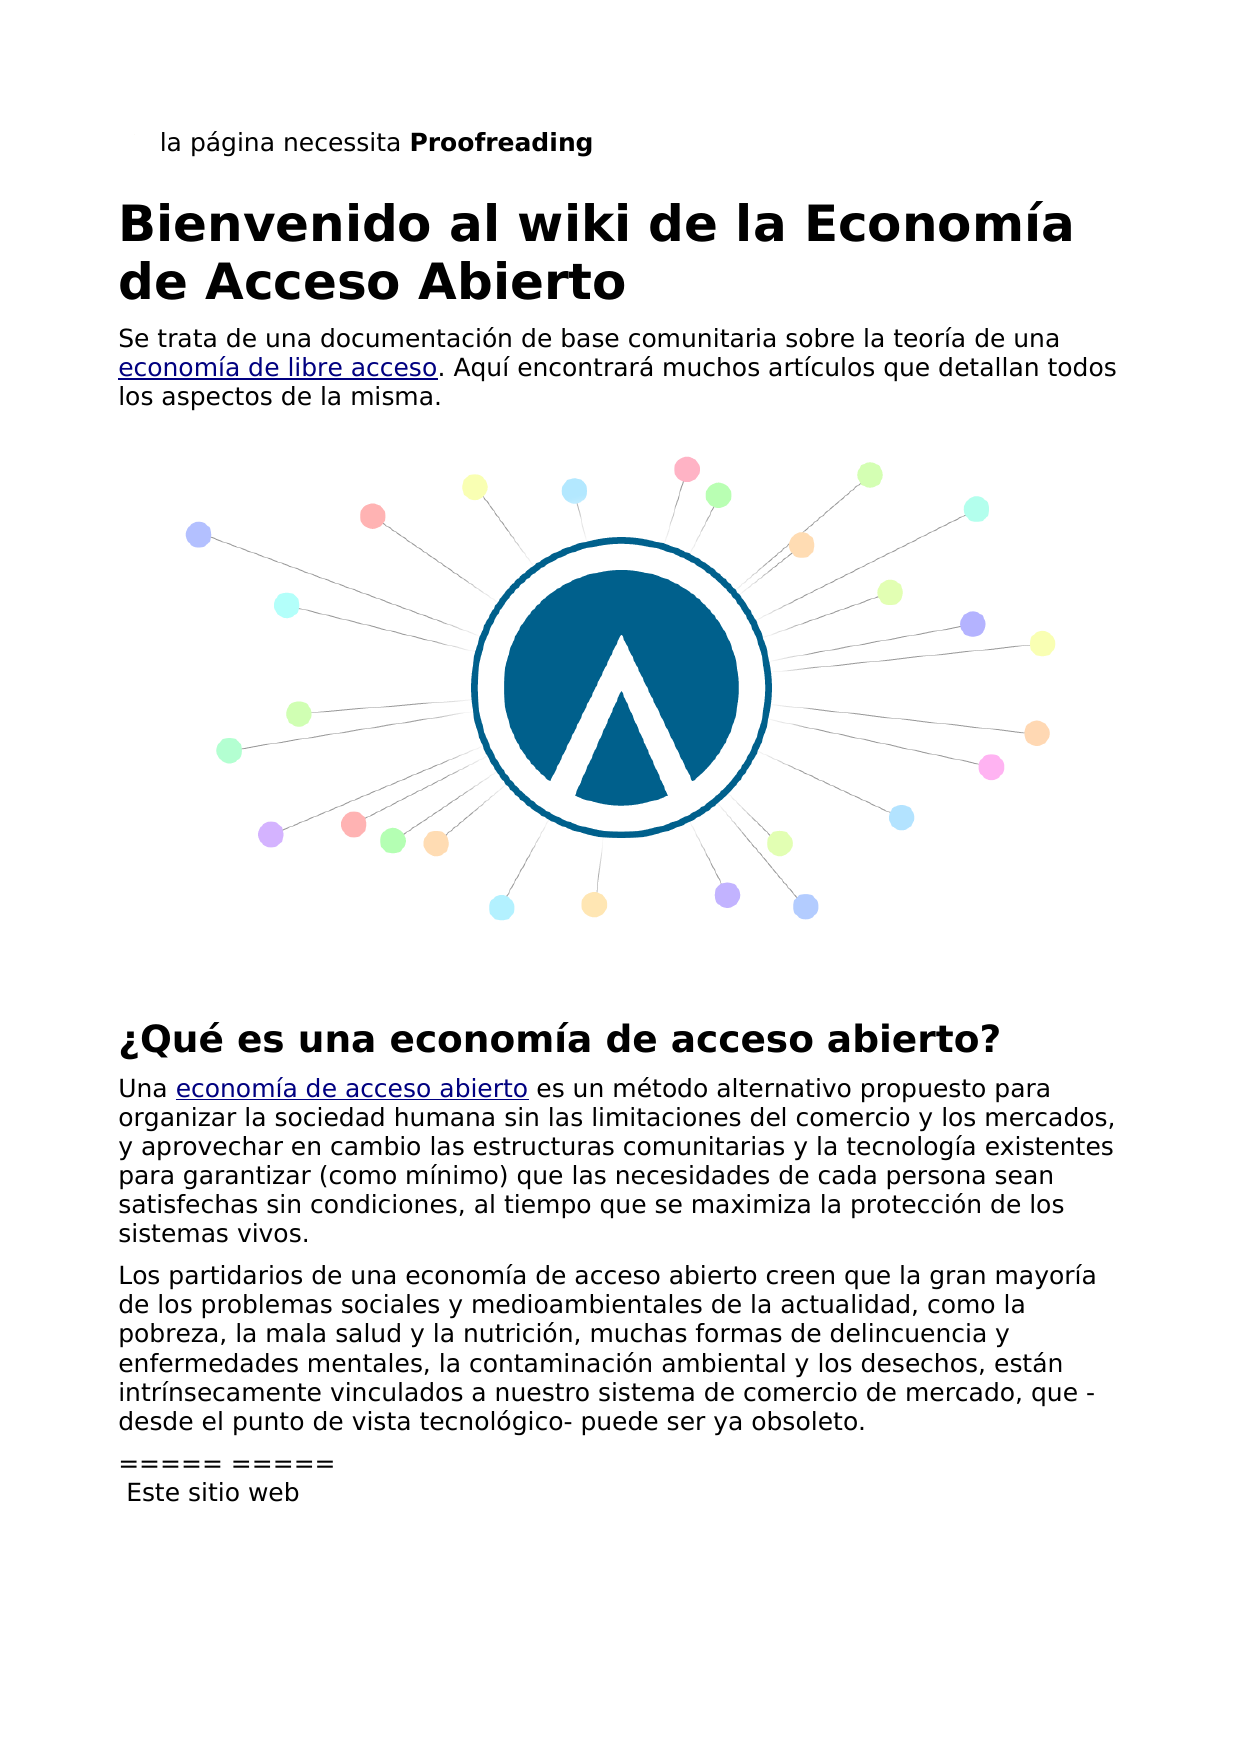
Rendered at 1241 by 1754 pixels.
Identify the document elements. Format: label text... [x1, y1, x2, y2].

text la página necessita Proofreading [118, 118, 1122, 157]
picture [118, 423, 1123, 951]
text Se trata de una documentación de base comunitaria sobre la teoría de una economía de libre acceso. Aquí encontrará muchos artículos que detallan todos los aspectos de la misma. [118, 324, 1122, 411]
text Los partidarios de una economía de acceso abierto creen que la gran mayoría de los problemas sociales y medioambientales de la actualidad, como la pobreza, la mala salud y la nutrición, muchas formas de delincuencia y enfermedades mentales, la contaminación ambiental y los desechos, están intrínsecamente vinculados a nuestro sistema de comercio de mercado, que -desde el punto de vista tecnológico- puede ser ya obsoleto. [118, 1261, 1122, 1436]
text ===== ===== Este sitio web [118, 1449, 1122, 1507]
text Una economía de acceso abierto es un método alternativo propuesto para organizar la sociedad humana sin las limitaciones del comercio y los mercados, y aprovechar en cambio las estructuras comunitarias y la tecnología existentes para garantizar (como mínimo) que las necesidades de cada persona sean satisfechas sin condiciones, al tiempo que se maximiza la protección de los sistemas vivos. [118, 1074, 1122, 1249]
subtitle ¿Qué es una economía de acceso abierto? [118, 1018, 1122, 1061]
subtitle Bienvenido al wiki de la Economía de Acceso Abierto [118, 195, 1122, 311]
